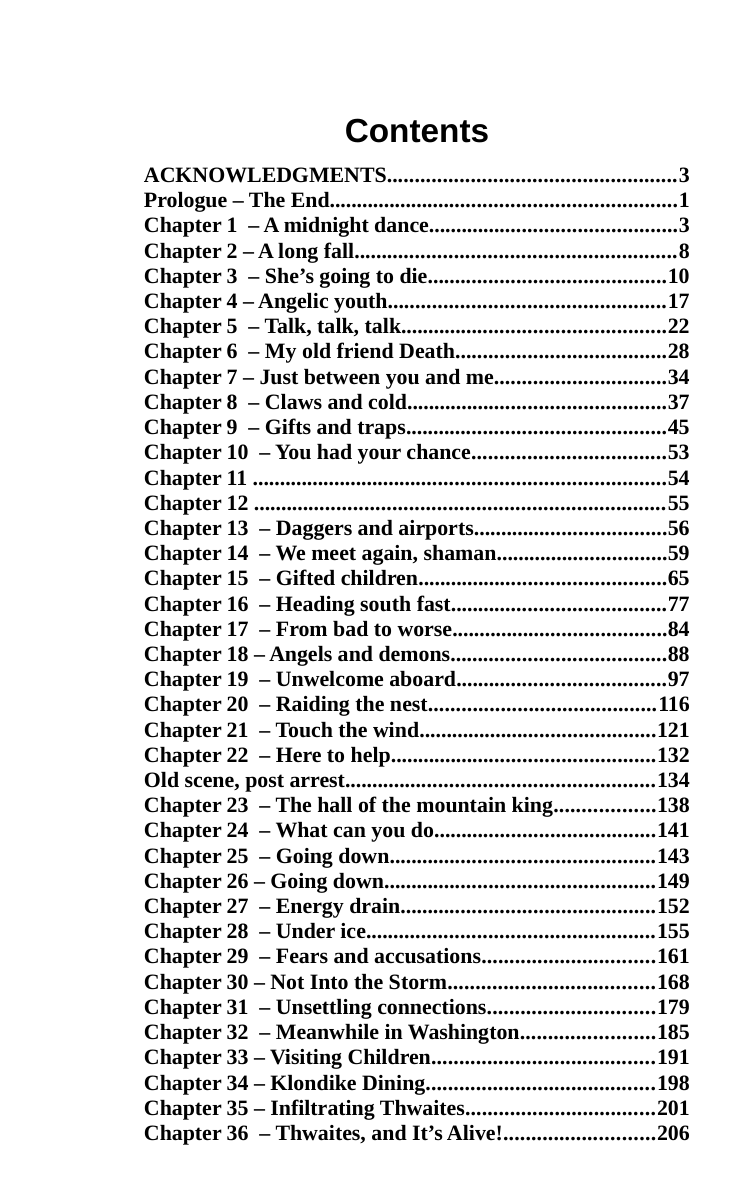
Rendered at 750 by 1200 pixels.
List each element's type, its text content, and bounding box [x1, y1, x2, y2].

text Chapter 22 – Here to help 132 [144, 742, 689, 767]
text Chapter 15 – Gifted children 65 [144, 565, 689, 591]
text Chapter 28 – Under ice 155 [144, 918, 689, 943]
subtitle Contents [144, 111, 689, 149]
text Chapter 1 – A midnight dance 3 [144, 212, 689, 238]
text Old scene, post arrest 134 [144, 767, 689, 792]
text Chapter 12 55 [144, 490, 689, 515]
text Chapter 32 – Meanwhile in Washington 185 [144, 1019, 689, 1044]
text Chapter 26 – Going down 149 [144, 868, 689, 893]
text Chapter 21 – Touch the wind 121 [144, 717, 689, 742]
text Chapter 4 – Angelic youth 17 [144, 288, 689, 313]
text Chapter 36 – Thwaites, and It’s Alive! 206 [144, 1120, 689, 1145]
text Chapter 31 – Unsettling connections 179 [144, 994, 689, 1019]
text Chapter 2 – A long fall 8 [144, 238, 689, 263]
text Chapter 27 – Energy drain 152 [144, 893, 689, 918]
text Chapter 8 – Claws and cold 37 [144, 389, 689, 414]
text Chapter 18 – Angels and demons 88 [144, 641, 689, 666]
text Chapter 30 – Not Into the Storm 168 [144, 969, 689, 994]
text Chapter 14 – We meet again, shaman 59 [144, 540, 689, 565]
text ACKNOWLEDGMENTS 3 [144, 162, 689, 187]
text Chapter 10 – You had your chance 53 [144, 439, 689, 464]
text Chapter 24 – What can you do 141 [144, 817, 689, 843]
text Chapter 19 – Unwelcome aboard 97 [144, 666, 689, 691]
text Chapter 13 – Daggers and airports 56 [144, 515, 689, 540]
text Chapter 20 – Raiding the nest 116 [144, 691, 689, 717]
text Chapter 35 – Infiltrating Thwaites 201 [144, 1095, 689, 1120]
text Chapter 11 54 [144, 464, 689, 490]
text Chapter 6 – My old friend Death 28 [144, 338, 689, 364]
text Chapter 17 – From bad to worse 84 [144, 616, 689, 641]
text Chapter 33 – Visiting Children 191 [144, 1044, 689, 1069]
text Prologue – The End 1 [144, 187, 689, 212]
text Chapter 7 – Just between you and me 34 [144, 364, 689, 389]
text Chapter 16 – Heading south fast 77 [144, 591, 689, 616]
text Chapter 5 – Talk, talk, talk 22 [144, 313, 689, 338]
text Chapter 3 – She’s going to die 10 [144, 263, 689, 288]
text Chapter 9 – Gifts and traps 45 [144, 414, 689, 439]
text Chapter 25 – Going down 143 [144, 843, 689, 868]
text Chapter 23 – The hall of the mountain king 138 [144, 792, 689, 817]
text Chapter 34 – Klondike Dining 198 [144, 1069, 689, 1095]
text Chapter 29 – Fears and accusations 161 [144, 943, 689, 969]
